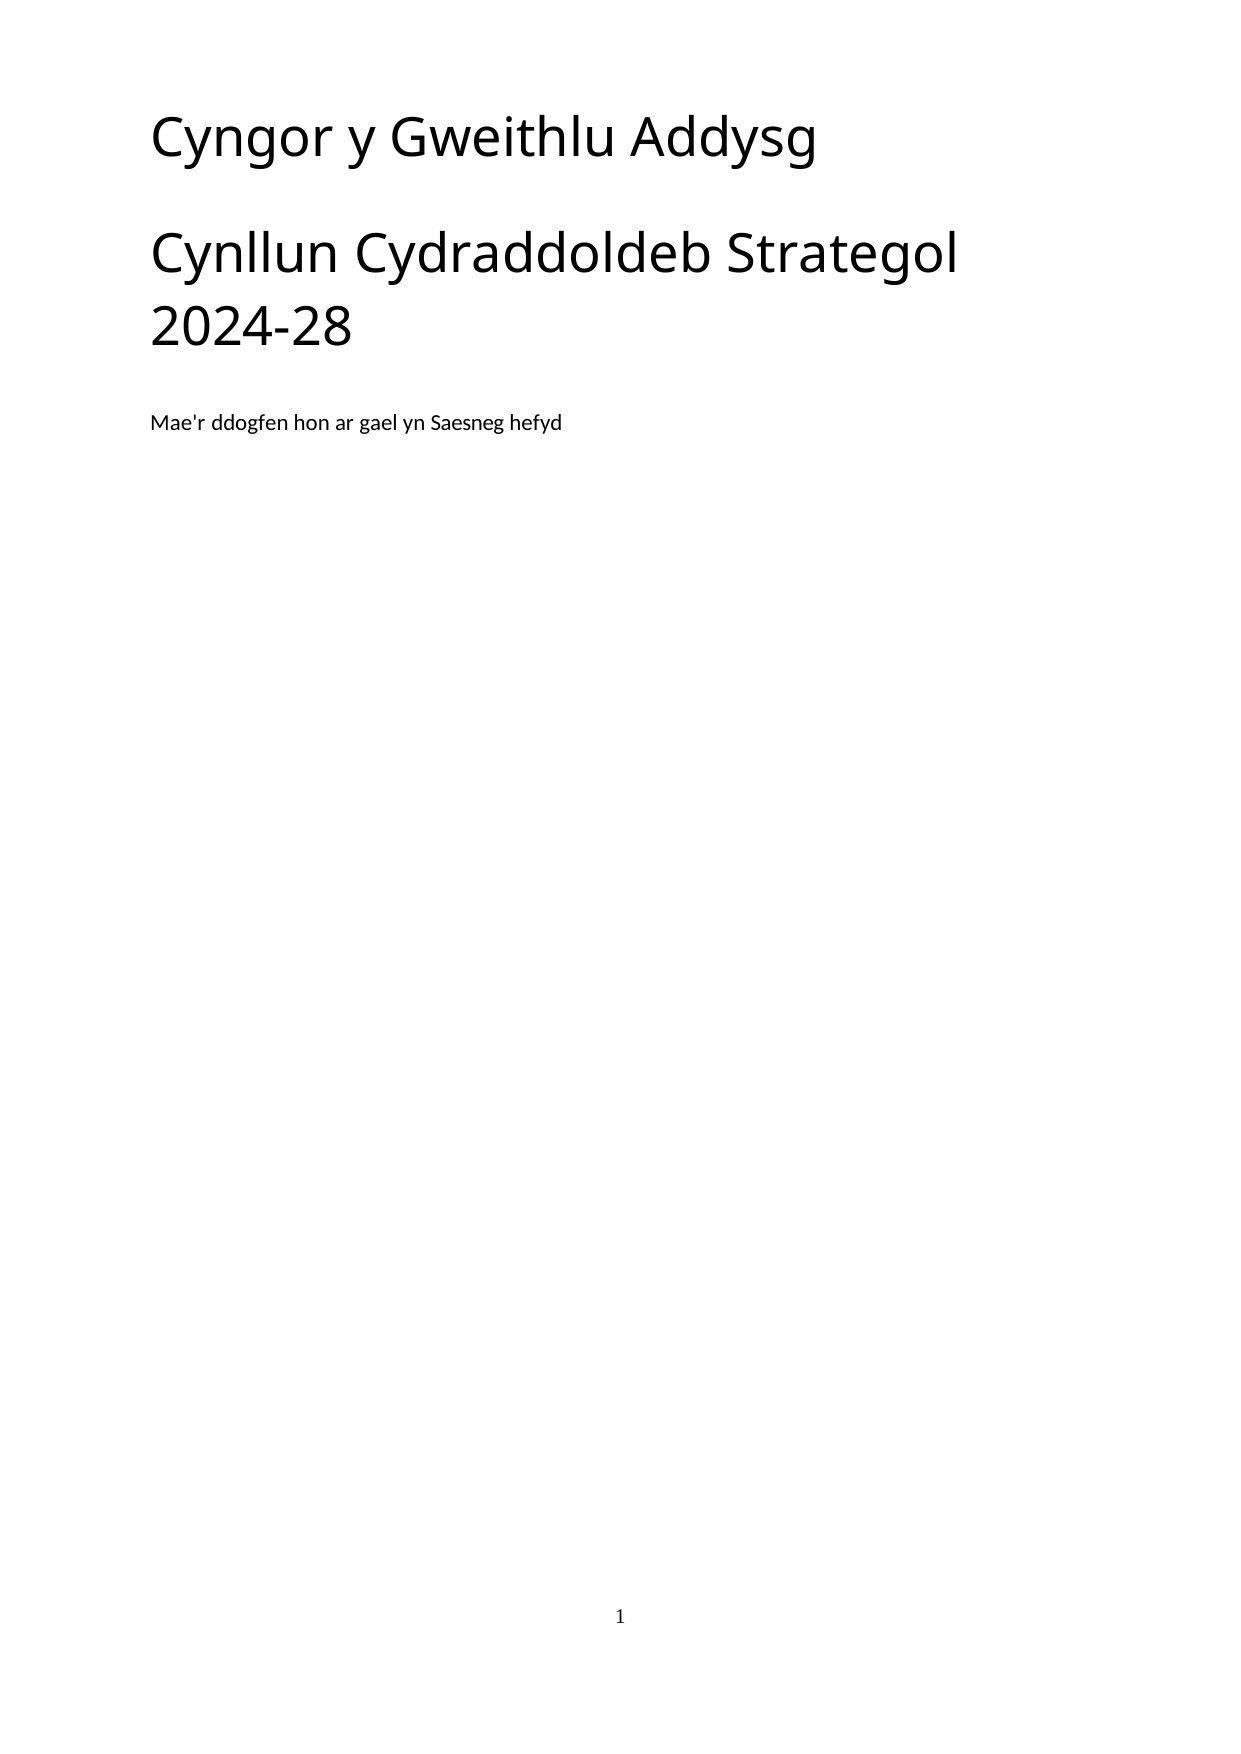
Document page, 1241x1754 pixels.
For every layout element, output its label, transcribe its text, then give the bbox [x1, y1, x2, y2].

subtitle Cynllun Cydraddoldeb Strategol 2024-28 [150, 214, 1090, 362]
subtitle Cyngor y Gweithlu Addysg [150, 99, 1090, 172]
text Mae'r ddogfen hon ar gael yn Saesneg hefyd [150, 408, 1090, 436]
